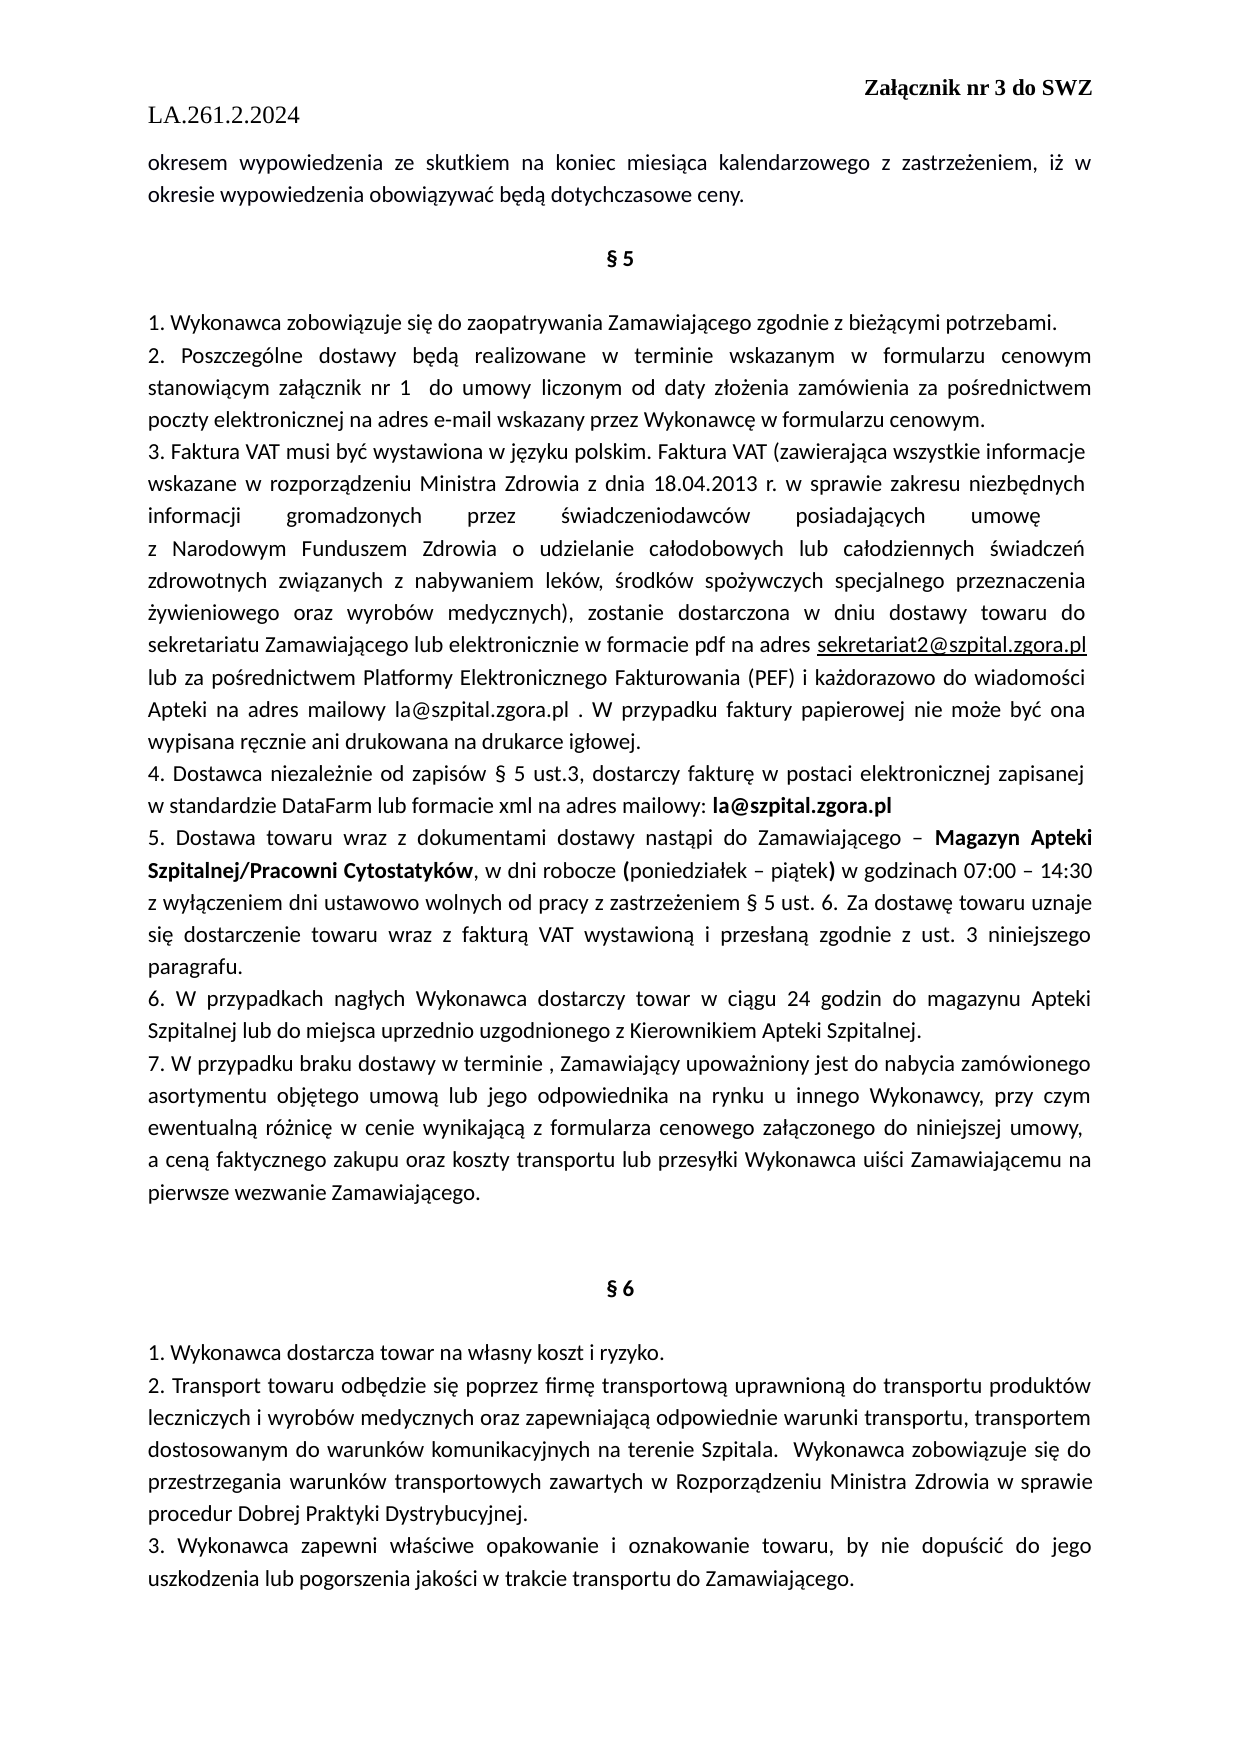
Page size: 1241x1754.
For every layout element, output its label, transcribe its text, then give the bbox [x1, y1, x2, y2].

text 2. Transport towaru odbędzie się poprzez firmę transportową uprawnioną do transportu produktów leczniczych i wyrobów medycznych oraz zapewniającą odpowiednie warunki transportu, transportem dostosowanym do warunków komunikacyjnych na terenie Szpitala. Wykonawca zobowiązuje się do przestrzegania warunków transportowych zawartych w Rozporządzeniu Ministra Zdrowia w sprawie procedur Dobrej Praktyki Dystrybucyjnej. [148, 1371, 1093, 1527]
text 6. W przypadkach nagłych Wykonawca dostarczy towar w ciągu 24 godzin do magazynu Apteki Szpitalnej lub do miejsca uprzednio uzgodnionego z Kierownikiem Apteki Szpitalnej. [148, 984, 1093, 1045]
text 2. Poszczególne dostawy będą realizowane w terminie wskazanym w formularzu cenowym stanowiącym załącznik nr 1 do umowy liczonym od daty złożenia zamówienia za pośrednictwem poczty elektronicznej na adres e-mail wskazany przez Wykonawcę w formularzu cenowym. [148, 341, 1093, 433]
text 3. Faktura VAT musi być wystawiona w języku polskim. Faktura VAT (zawierająca wszystkie informacje wskazane w rozporządzeniu Ministra Zdrowia z dnia 18.04.2013 r. w sprawie zakresu niezbędnych informacji gromadzonych przez świadczeniodawców posiadających umowę z Narodowym Funduszem Zdrowia o udzielanie całodobowych lub całodziennych świadczeń zdrowotnych związanych z nabywaniem leków, środków spożywczych specjalnego przeznaczenia żywieniowego oraz wyrobów medycznych), zostanie dostarczona w dniu dostawy towaru do sekretariatu Zamawiającego lub elektronicznie w formacie pdf na adres sekretariat2@szpital.zgora.pl lub za pośrednictwem Platformy Elektronicznego Fakturowania (PEF) i każdorazowo do wiadomości Apteki na adres mailowy la@szpital.zgora.pl . W przypadku faktury papierowej nie może być ona wypisana ręcznie ani drukowana na drukarce igłowej. [148, 437, 1087, 755]
text § 6 [148, 1274, 1093, 1302]
text 4. Dostawca niezależnie od zapisów § 5 ust.3, dostarczy fakturę w postaci elektronicznej zapisanej w standardzie DataFarm lub formacie xml na adres mailowy: la@szpital.zgora.pl [148, 759, 1093, 819]
text 1. Wykonawca dostarcza towar na własny koszt i ryzyko. [148, 1338, 1093, 1367]
text 1. Wykonawca zobowiązuje się do zaopatrywania Zamawiającego zgodnie z bieżącymi potrzebami. [148, 308, 1093, 337]
text 3. Wykonawca zapewni właściwe opakowanie i oznakowanie towaru, by nie dopuścić do jego uszkodzenia lub pogorszenia jakości w trakcie transportu do Zamawiającego. [148, 1532, 1093, 1592]
text § 5 [153, 244, 1087, 272]
text 5. Dostawa towaru wraz z dokumentami dostawy nastąpi do Zamawiającego – Magazyn Apteki Szpitalnej/Pracowni Cytostatyków, w dni robocze (poniedziałek – piątek) w godzinach 07:00 – 14:30 z wyłączeniem dni ustawowo wolnych od pracy z zastrzeżeniem § 5 ust. 6. Za dostawę towaru uznaje się dostarczenie towaru wraz z fakturą VAT wystawioną i przesłaną zgodnie z ust. 3 niniejszego paragrafu. [148, 823, 1093, 980]
text 7. W przypadku braku dostawy w terminie , Zamawiający upoważniony jest do nabycia zamówionego asortymentu objętego umową lub jego odpowiednika na rynku u innego Wykonawcy, przy czym ewentualną różnicę w cenie wynikającą z formularza cenowego załączonego do niniejszej umowy, a ceną faktycznego zakupu oraz koszty transportu lub przesyłki Wykonawca uiści Zamawiającemu na pierwsze wezwanie Zamawiającego. [148, 1049, 1093, 1206]
text 11. Jeżeli Strony umowy nie dojdą do porozumienia w zakresie waloryzacji wynagrodzenia zarówno Wykonawca, jak i Zamawiający ma możliwość rozwiązania umowy za trzymiesięcznym/miesięcznym okresem wypowiedzenia ze skutkiem na koniec miesiąca kalendarzowego z zastrzeżeniem, iż w okresie wypowiedzenia obowiązywać będą dotychczasowe ceny. [148, 148, 1093, 208]
